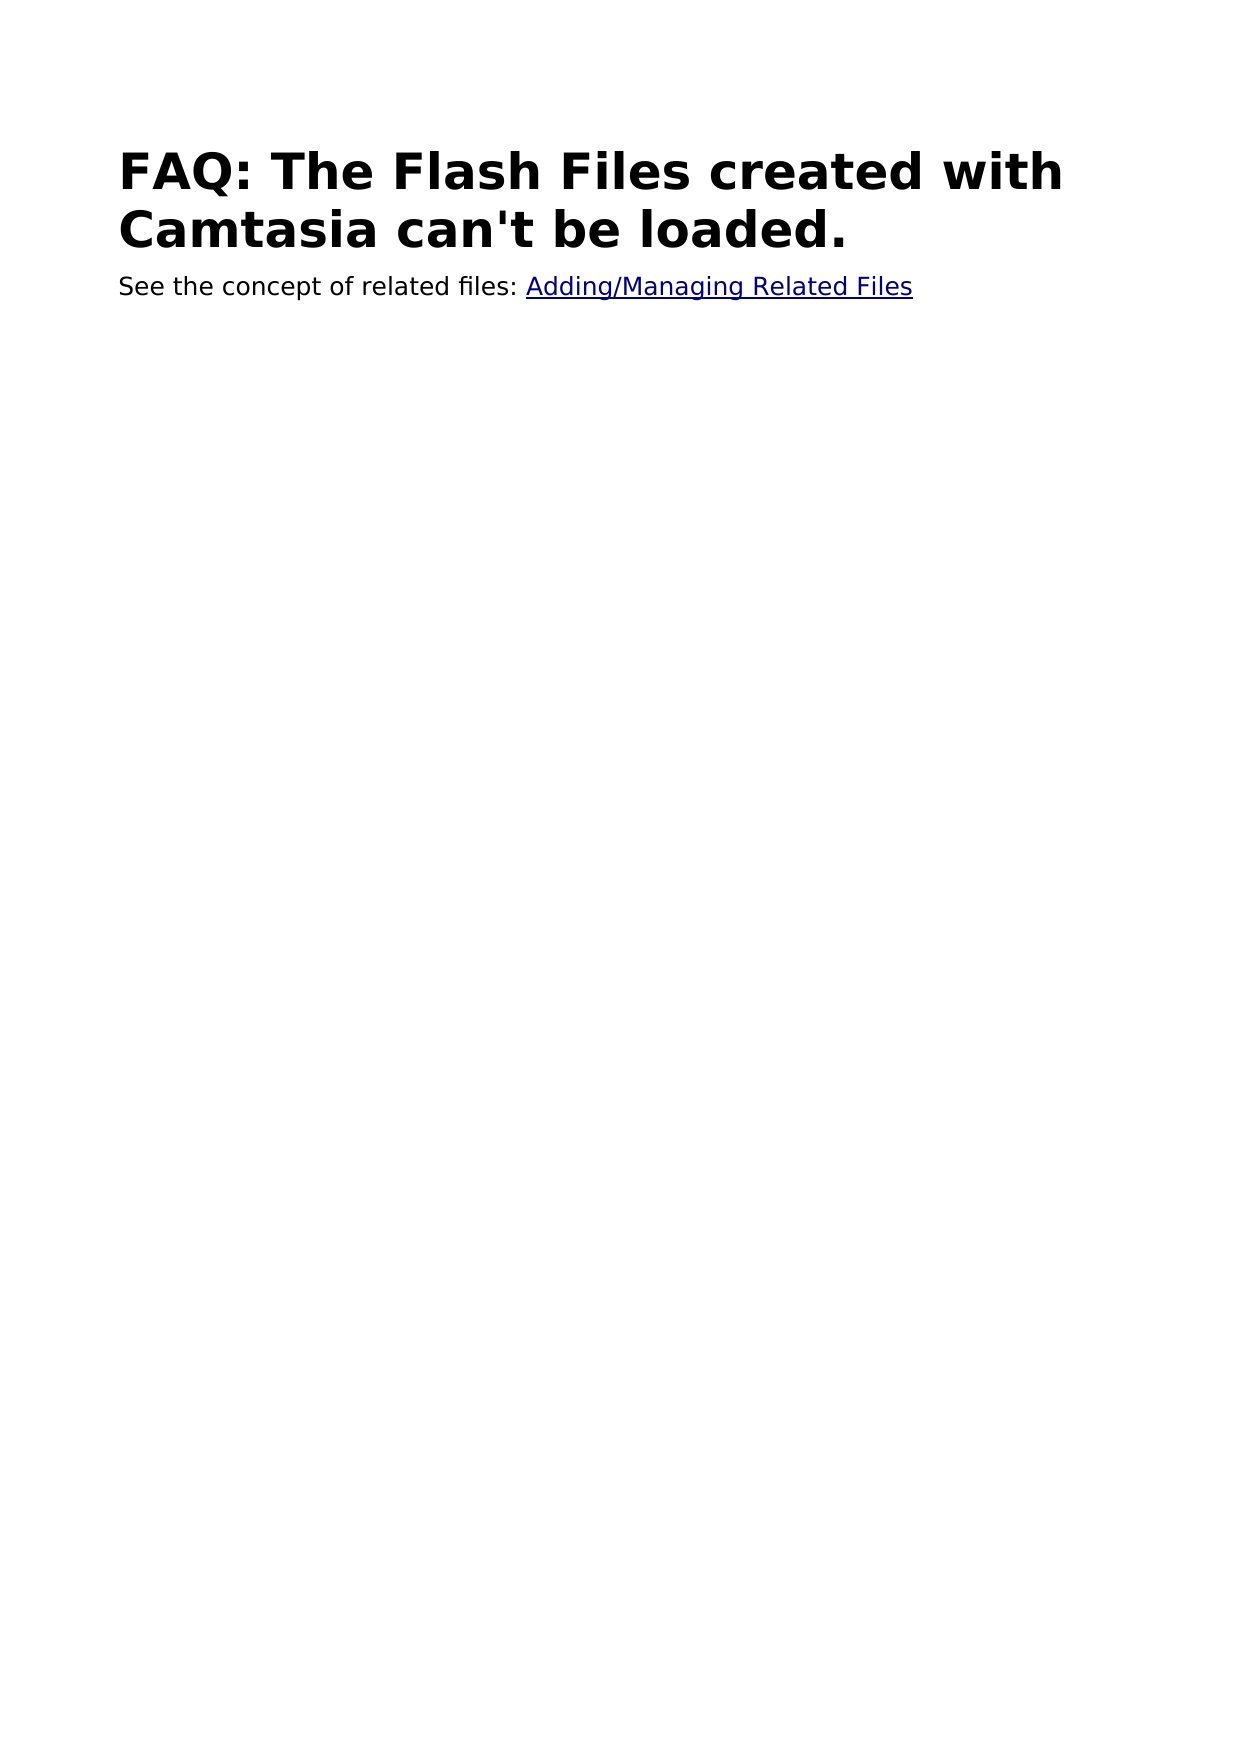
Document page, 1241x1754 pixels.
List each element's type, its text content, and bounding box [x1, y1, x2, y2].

subtitle FAQ: The Flash Files created with Camtasia can't be loaded. [118, 143, 1122, 259]
text See the concept of related files: Adding/Managing Related Files [118, 272, 1122, 301]
